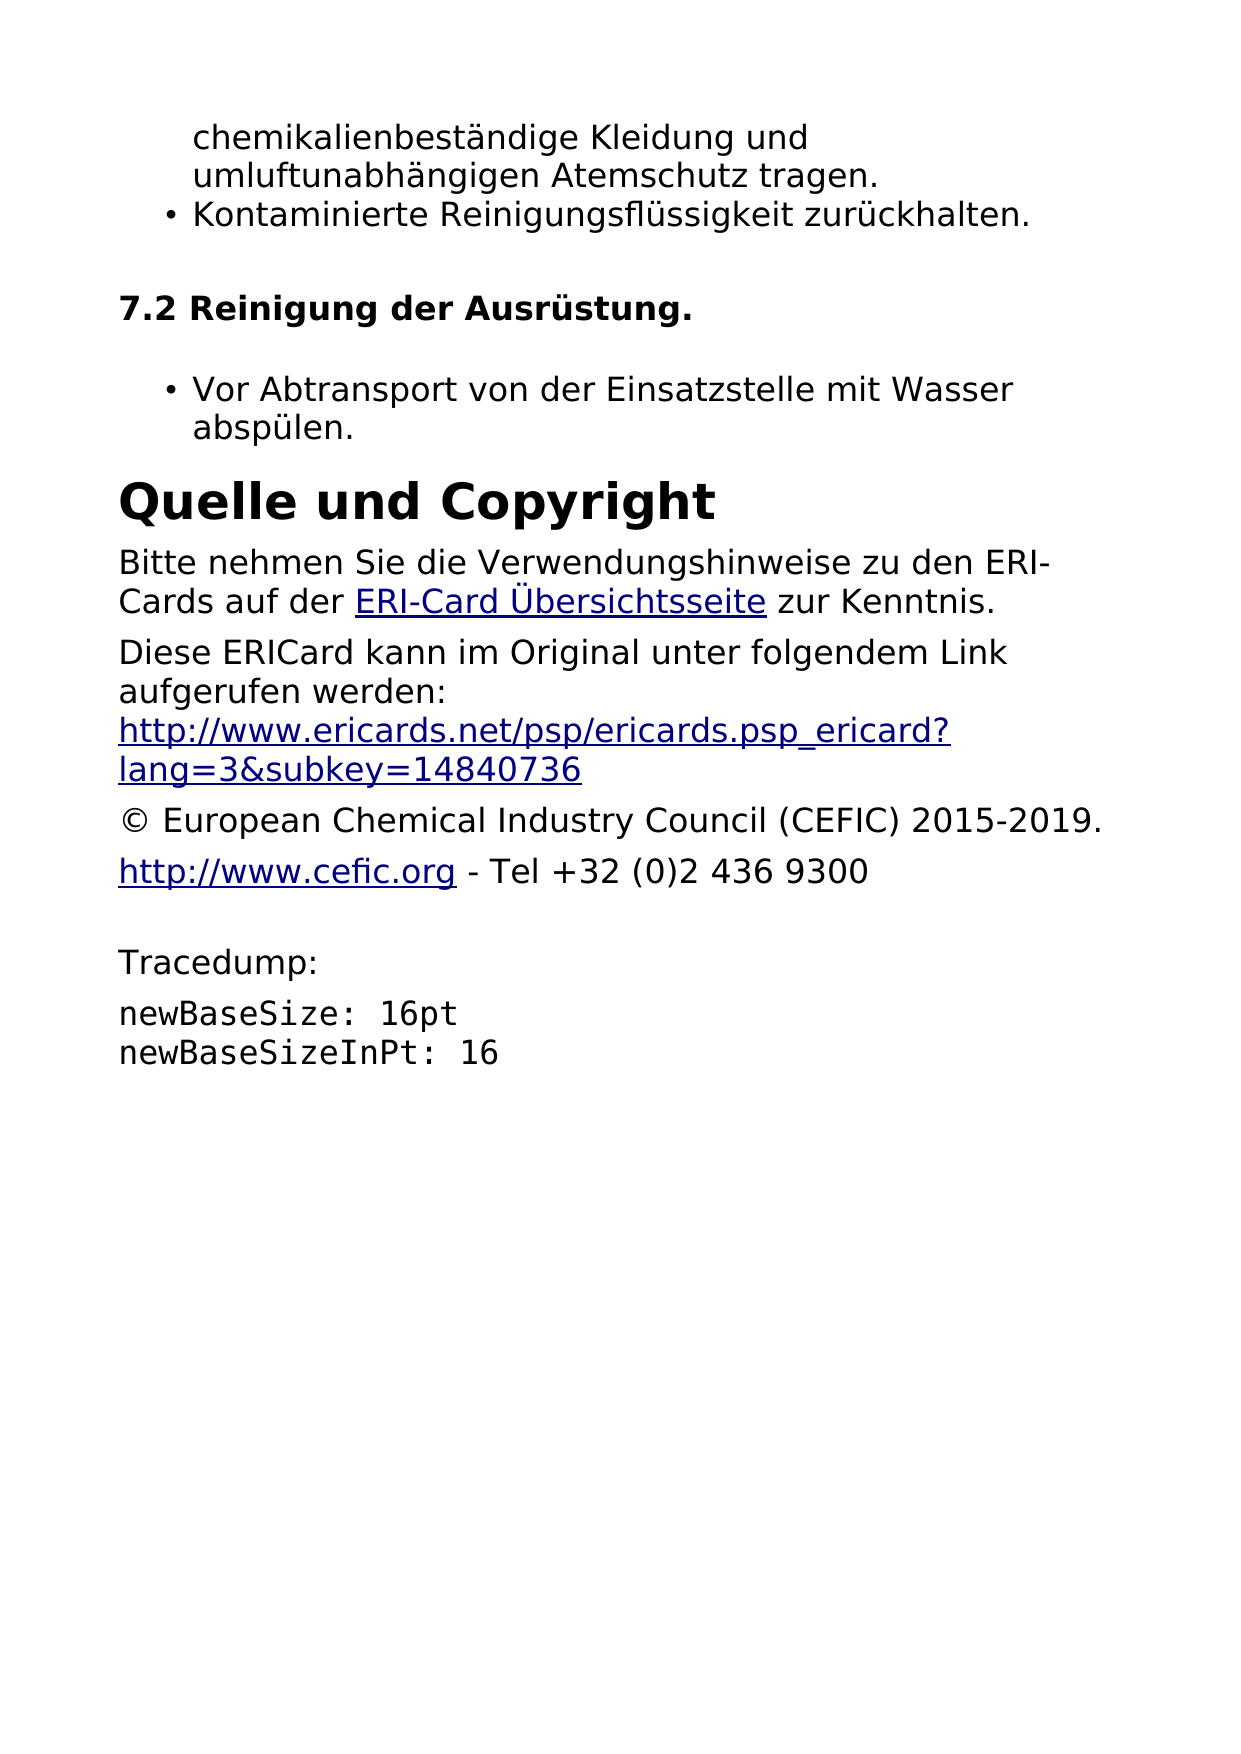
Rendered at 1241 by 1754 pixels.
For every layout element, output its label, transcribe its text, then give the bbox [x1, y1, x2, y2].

list Vor Abtransport von der Einsatzstelle mit Wasser abspülen. [177, 370, 1122, 448]
subtitle 7.2 Reinigung der Ausrüstung. [118, 289, 1122, 328]
text newBaseSize: 16pt newBaseSizeInPt: 16 [118, 994, 1122, 1072]
list Kontaminierte Reinigungsflüssigkeit zurückhalten. [177, 196, 1122, 235]
text Tracedump: [118, 904, 1122, 982]
text http://www.cefic.org - Tel +32 (0)2 436 9300 [118, 853, 1122, 892]
subtitle Quelle und Copyright [118, 473, 1122, 531]
text © European Chemical Industry Council (CEFIC) 2015-2019. [118, 802, 1122, 840]
list chemikalienbeständige Kleidung und umluftunabhängigen Atemschutz tragen. [177, 118, 1122, 196]
text Diese ERICard kann im Original unter folgendem Link aufgerufen werden: http://www.ericards.net/psp/ericards.psp_ericard?lang=3&subkey=14840736 [118, 634, 1122, 789]
text Bitte nehmen Sie die Verwendungshinweise zu den ERI-Cards auf der ERI-Card Übersichtsseite zur Kenntnis. [118, 543, 1122, 621]
